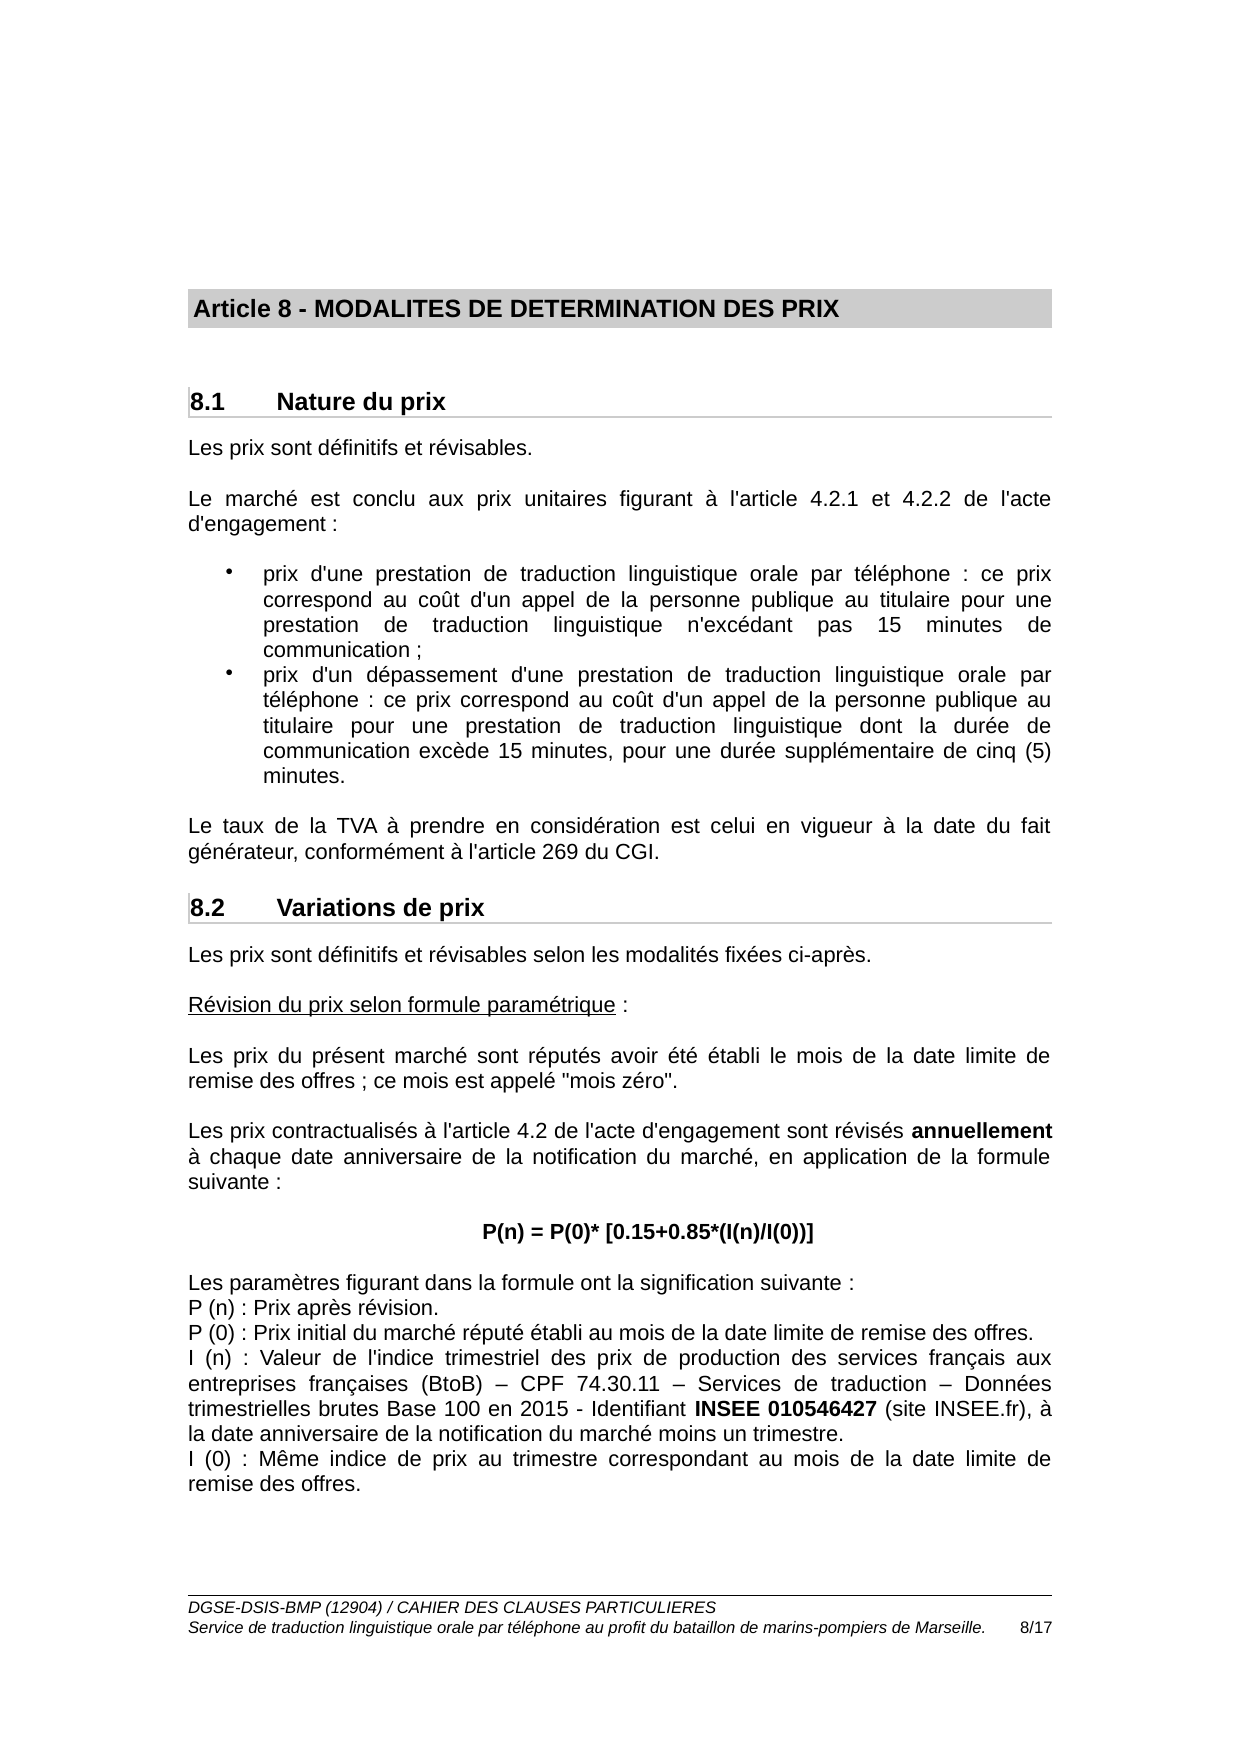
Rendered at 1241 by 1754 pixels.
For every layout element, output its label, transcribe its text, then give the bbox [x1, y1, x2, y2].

text P(n) = P(0)* [0.15+0.85*(I(n)/I(0))] [188, 1219, 1052, 1244]
text Le marché est conclu aux prix unitaires figurant à l'article 4.2.1 et 4.2.2 de l'acte d'engagement : [188, 486, 1052, 536]
text Les paramètres figurant dans la formule ont la signification suivante : [188, 1269, 1052, 1295]
text Les prix du présent marché sont réputés avoir été établi le mois de la date limite de remise des offres ; ce mois est appelé "mois zéro". [188, 1043, 1052, 1093]
subtitle MODALITES DE DETERMINATION DES PRIX [190, 291, 1050, 326]
text P (n) : Prix après révision. [188, 1295, 1052, 1320]
subtitle Nature du prix [190, 387, 1052, 416]
text Le taux de la TVA à prendre en considération est celui en vigueur à la date du fait générateur, conformément à l'article 269 du CGI. [188, 813, 1052, 864]
text P (0) : Prix initial du marché réputé établi au mois de la date limite de remise des offres. [188, 1320, 1052, 1345]
text I (n) : Valeur de l'indice trimestriel des prix de production des services français aux entreprises françaises (BtoB) – CPF 74.30.11 – Services de traduction – Données trimestrielles brutes Base 100 en 2015 - Identifiant INSEE 010546427 (site INSEE.fr), à la date anniversaire de la notification du marché moins un trimestre. [188, 1345, 1052, 1446]
text Révision du prix selon formule paramétrique : [188, 992, 1052, 1017]
list prix d'un dépassement d'une prestation de traduction linguistique orale par téléphone : ce prix correspond au coût d'un appel de la personne publique au titulaire pour une prestation de traduction linguistique dont la durée de communication excède 15 minutes, pour une durée supplémentaire de cinq (5) minutes. [225, 662, 1052, 788]
text Les prix contractualisés à l'article 4.2 de l'acte d'engagement sont révisés annuellement à chaque date anniversaire de la notification du marché, en application de la formule suivante : [188, 1118, 1052, 1194]
text Les prix sont définitifs et révisables selon les modalités fixées ci-après. [188, 942, 1052, 967]
list prix d'une prestation de traduction linguistique orale par téléphone : ce prix correspond au coût d'un appel de la personne publique au titulaire pour une prestation de traduction linguistique n'excédant pas 15 minutes de communication ; [225, 561, 1052, 662]
text I (0) : Même indice de prix au trimestre correspondant au mois de la date limite de remise des offres. [188, 1446, 1052, 1496]
text Les prix sont définitifs et révisables. [188, 435, 1052, 461]
subtitle Variations de prix [190, 893, 1052, 922]
